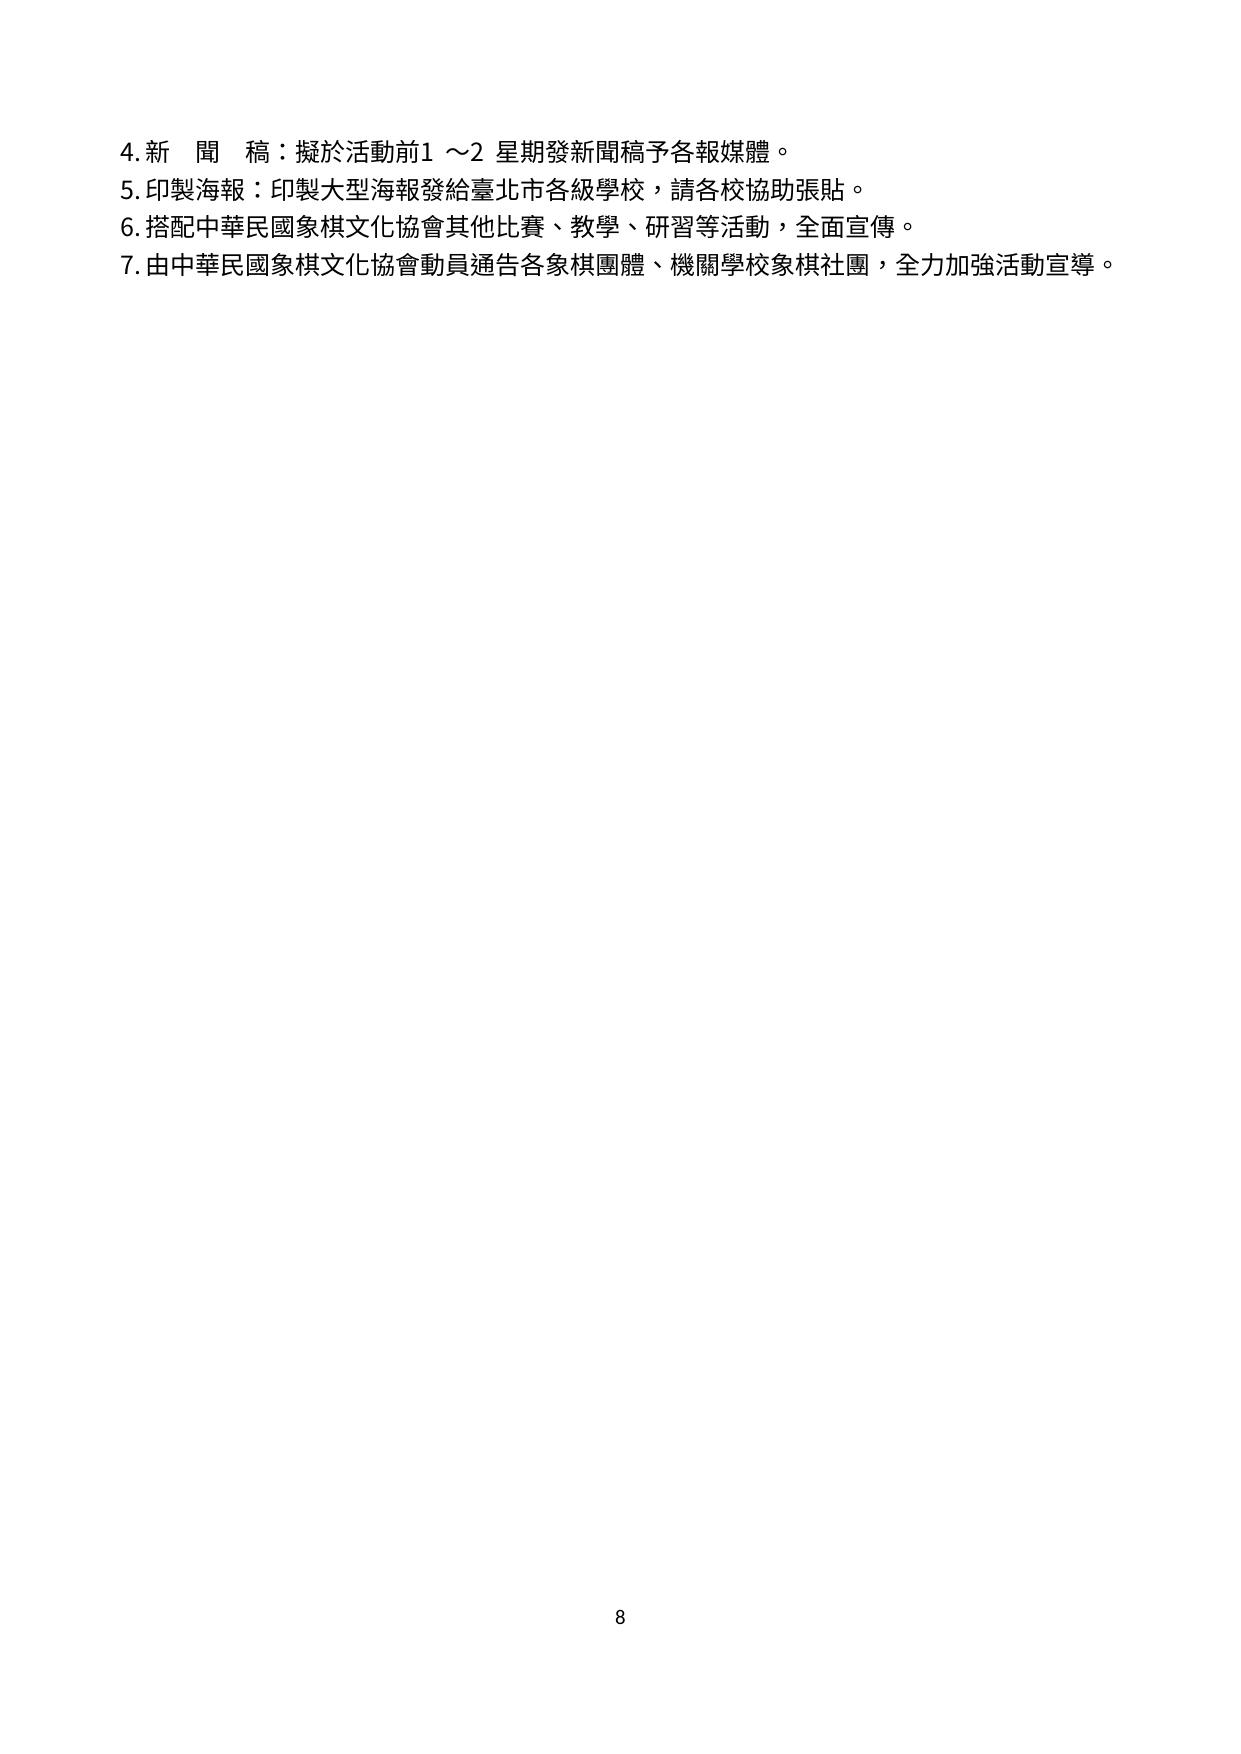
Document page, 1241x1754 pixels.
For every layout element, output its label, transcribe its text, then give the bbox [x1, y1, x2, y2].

text 7.由中華民國象棋文化協會動員通告各象棋團體、機關學校象棋社團，全力加強活動宣導。 [120, 245, 1120, 282]
text 5.印製海報：印製大型海報發給臺北市各級學校，請各校協助張貼。 [120, 170, 1120, 207]
text 6.搭配中華民國象棋文化協會其他比賽、教學、研習等活動，全面宣傳。 [120, 207, 1120, 245]
text 4.新 聞 稿：擬於活動前1～2星期發新聞稿予各報媒體。 [120, 132, 1120, 170]
